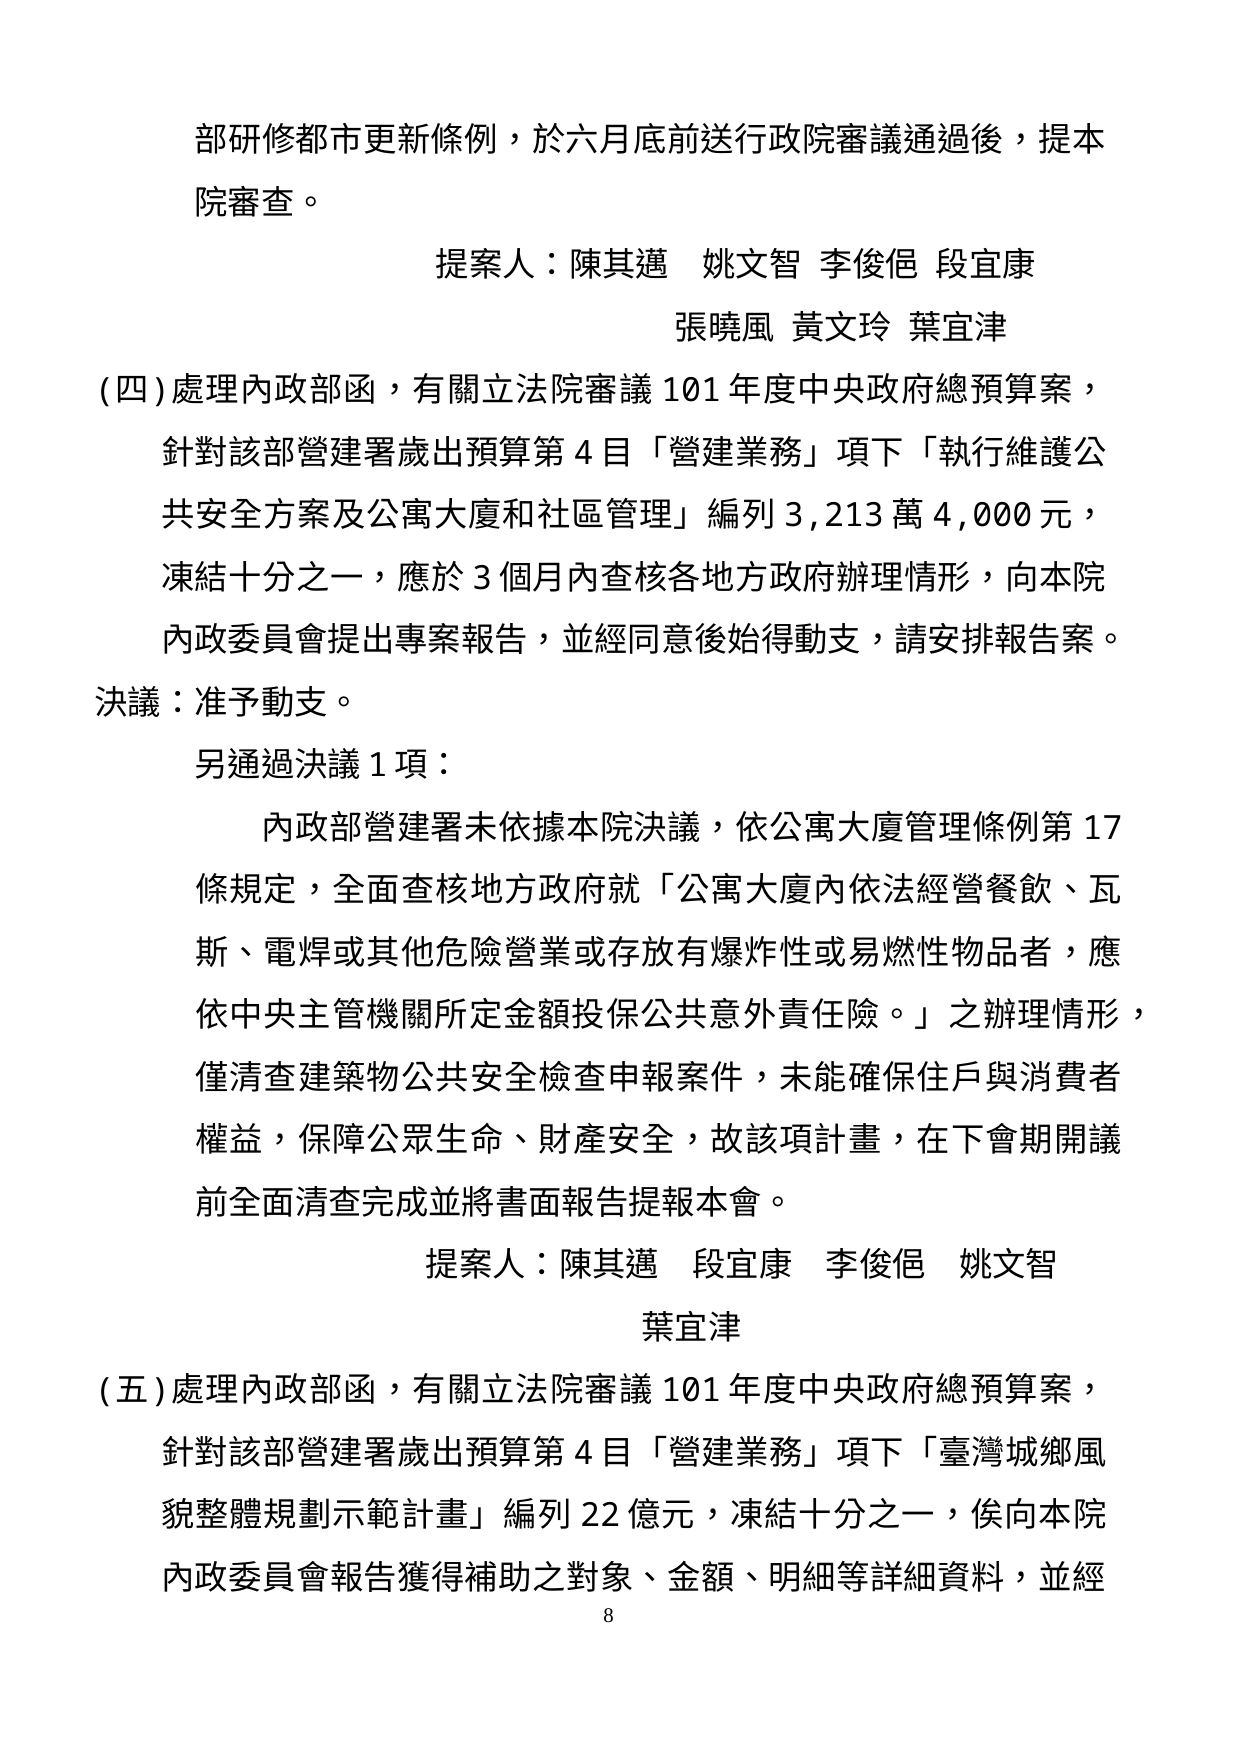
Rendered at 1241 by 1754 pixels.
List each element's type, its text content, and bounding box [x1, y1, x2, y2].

text (五)處理內政部函，有關立法院審議101年度中央政府總預算案，針對該部營建署歲出預算第4目「營建業務」項下「臺灣城鄉風貌整體規劃示範計畫」編列22億元，凍結十分之一，俟向本院內政委員會報告獲得補助之對象、金額、明細等詳細資料，並經 [94, 1346, 1107, 1596]
text (四)處理內政部函，有關立法院審議101年度中央政府總預算案，針對該部營建署歲出預算第4目「營建業務」項下「執行維護公共安全方案及公寓大廈和社區管理」編列3,213萬4,000元，凍結十分之一，應於3個月內查核各地方政府辦理情形，向本院內政委員會提出專案報告，並經同意後始得動支，請安排報告案。 [94, 346, 1107, 658]
text 決議：准予動支。 [94, 658, 1107, 721]
text 另通過決議1項： [161, 721, 1107, 783]
text 內政部營建署未依據本院決議，依公寓大廈管理條例第17條規定，全面查核地方政府就「公寓大廈內依法經營餐飲、瓦斯、電焊或其他危險營業或存放有爆炸性或易燃性物品者，應依中央主管機關所定金額投保公共意外責任險。」之辦理情形，僅清查建築物公共安全檢查申報案件，未能確保住戶與消費者權益，保障公眾生命、財產安全，故該項計畫，在下會期開議前全面清查完成並將書面報告提報本會。 [195, 783, 1122, 1221]
text 部研修都市更新條例，於六月底前送行政院審議通過後，提本院審查。 [94, 96, 1107, 221]
text 提案人：陳其邁 段宜康 李俊俋 姚文智 [94, 1221, 1122, 1283]
text 提案人：陳其邁 姚文智 李俊俋 段宜康 [94, 221, 1122, 283]
text 葉宜津 [94, 1283, 1122, 1346]
text 張曉風 黃文玲 葉宜津 [94, 283, 1122, 346]
